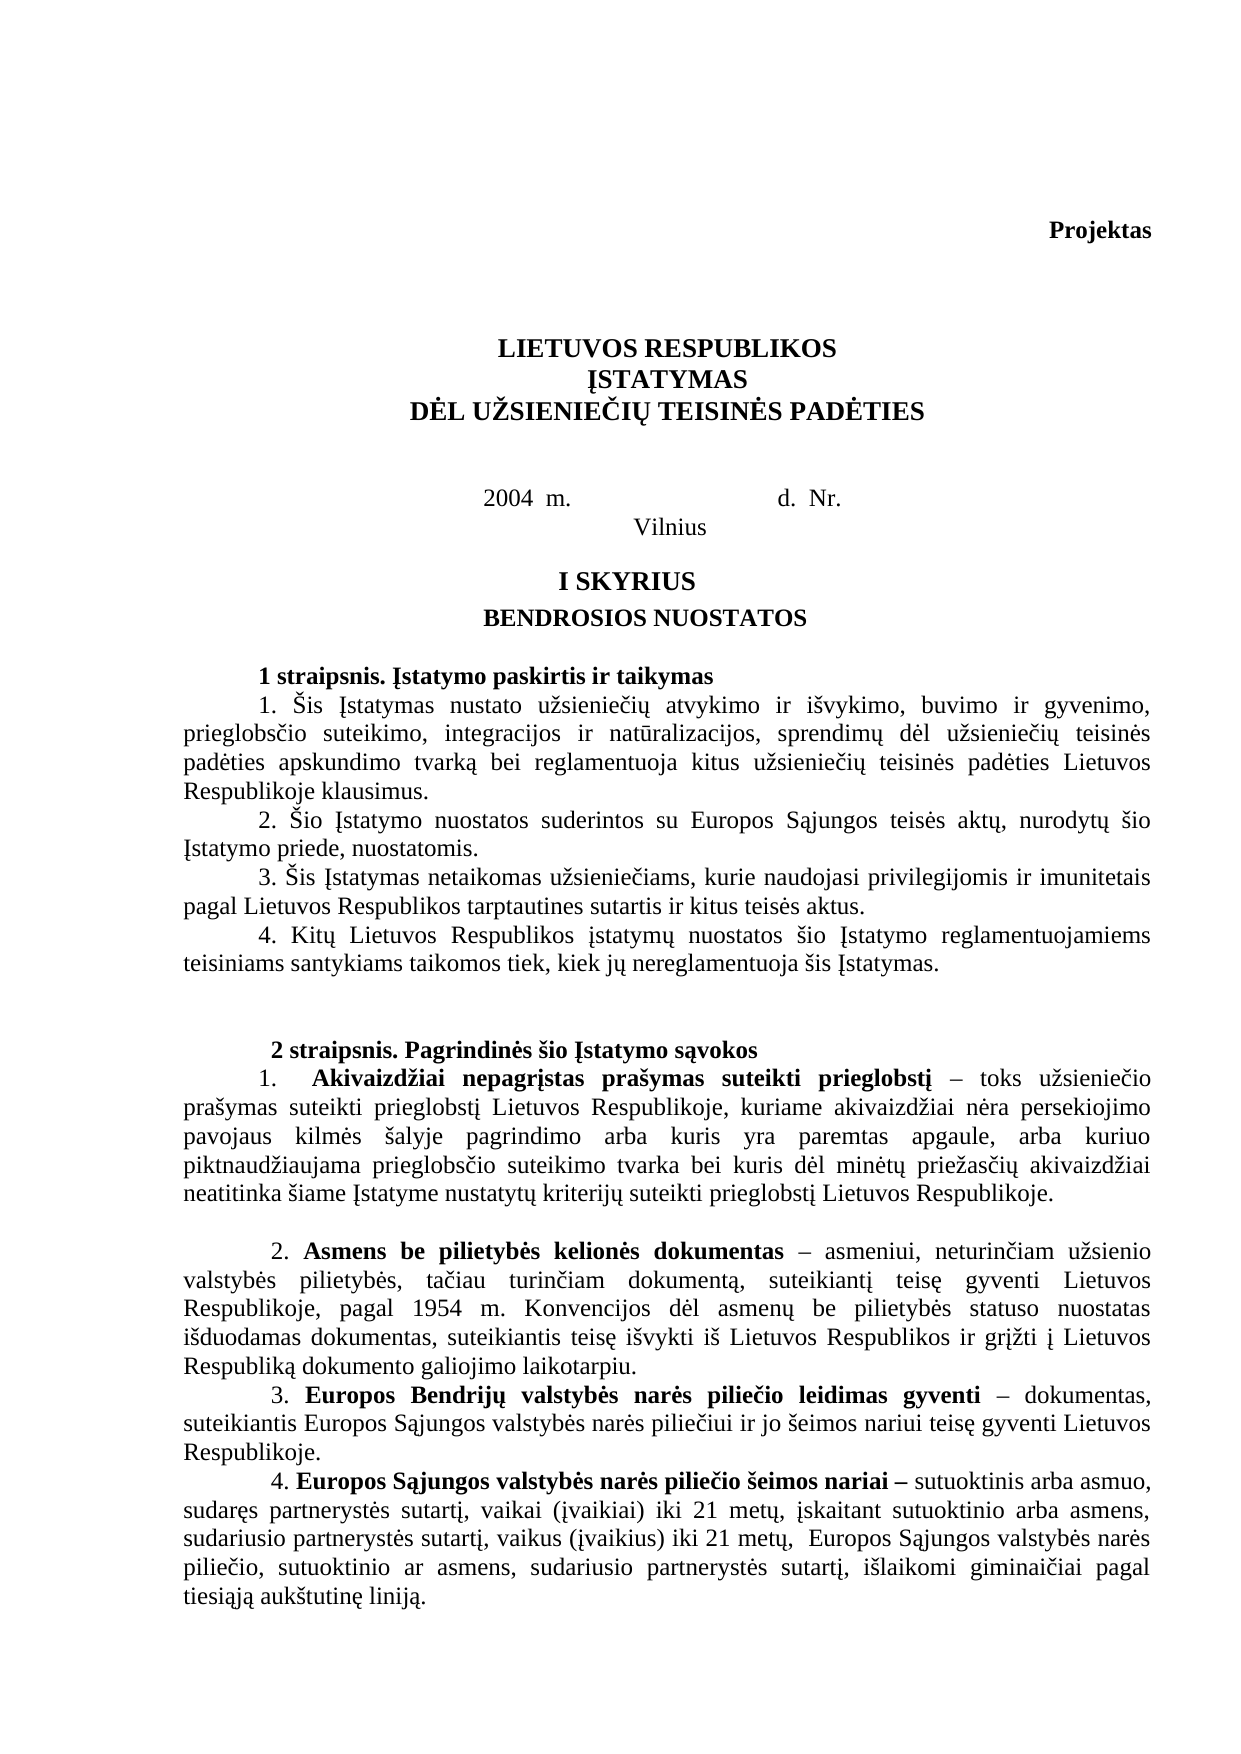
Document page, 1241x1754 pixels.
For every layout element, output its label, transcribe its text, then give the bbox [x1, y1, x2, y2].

text 1. Akivaizdžiai nepagrįstas prašymas suteikti prieglobstį – toks užsieniečio prašymas suteikti prieglobstį Lietuvos Respublikoje, kuriame akivaizdžiai nėra persekiojimo pavojaus kilmės šalyje pagrindimo arba kuris yra paremtas apgaule, arba kuriuo piktnaudžiaujama prieglobsčio suteikimo tvarka bei kuris dėl minėtų priežasčių akivaizdžiai neatitinka šiame Įstatyme nustatytų kriterijų suteikti prieglobstį Lietuvos Respublikoje. [183, 1063, 1152, 1207]
text 2. Šio Įstatymo nuostatos suderintos su Europos Sąjungos teisės aktų, nurodytų šio Įstatymo priede, nuostatomis. [183, 805, 1152, 862]
text 1 straipsnis. Įstatymo paskirtis ir taikymas [183, 661, 1152, 690]
text 4. Kitų Lietuvos Respublikos įstatymų nuostatos šio Įstatymo reglamentuojamiems teisiniams santykiams taikomos tiek, kiek jų nereglamentuoja šis Įstatymas. [183, 920, 1152, 977]
text 2004 m. d. Nr. [483, 483, 1152, 512]
text 2 straipsnis. Pagrindinės šio Įstatymo sąvokos [183, 1035, 1152, 1063]
text BENDROSIOS NUOSTATOS [408, 603, 1152, 632]
text 1. Šis Įstatymas nustato užsieniečių atvykimo ir išvykimo, buvimo ir gyvenimo, prieglobsčio suteikimo, integracijos ir natūralizacijos, sprendimų dėl užsieniečių teisinės padėties apskundimo tvarką bei reglamentuoja kitus užsieniečių teisinės padėties Lietuvos Respublikoje klausimus. [183, 690, 1152, 805]
text 3. Europos Bendrijų valstybės narės piliečio leidimas gyventi – dokumentas, suteikiantis Europos Sąjungos valstybės narės piliečiui ir jo šeimos nariui teisę gyventi Lietuvos Respublikoje. [183, 1380, 1152, 1466]
text 4. Europos Sąjungos valstybės narės piliečio šeimos nariai – sutuoktinis arba asmuo, sudaręs partnerystės sutartį, vaikai (įvaikiai) iki 21 metų, įskaitant sutuoktinio arba asmens, sudariusio partnerystės sutartį, vaikus (įvaikius) iki 21 metų, Europos Sąjungos valstybės narės piliečio, sutuoktinio ar asmens, sudariusio partnerystės sutartį, išlaikomi giminaičiai pagal tiesiąją aukštutinę liniją. [183, 1466, 1152, 1610]
text LIETUVOS RESPUBLIKOS [183, 332, 1152, 364]
text 2. Asmens be pilietybės kelionės dokumentas – asmeniui, neturinčiam užsienio valstybės pilietybės, tačiau turinčiam dokumentą, suteikiantį teisę gyventi Lietuvos Respublikoje, pagal 1954 m. Konvencijos dėl asmenų be pilietybės statuso nuostatas išduodamas dokumentas, suteikiantis teisę išvykti iš Lietuvos Respublikos ir grįžti į Lietuvos Respubliką dokumento galiojimo laikotarpiu. [183, 1236, 1152, 1380]
text I SKYRIUS [483, 565, 1152, 596]
text Projektas [183, 215, 1152, 244]
text ĮSTATYMAS [183, 364, 1152, 395]
text Vilnius [558, 512, 1152, 541]
text 3. Šis Įstatymas netaikomas užsieniečiams, kurie naudojasi privilegijomis ir imunitetais pagal Lietuvos Respublikos tarptautines sutartis ir kitus teisės aktus. [183, 862, 1152, 920]
text DĖL UŽSIENIEČIŲ TEISINĖS PADĖTIES [183, 395, 1152, 426]
